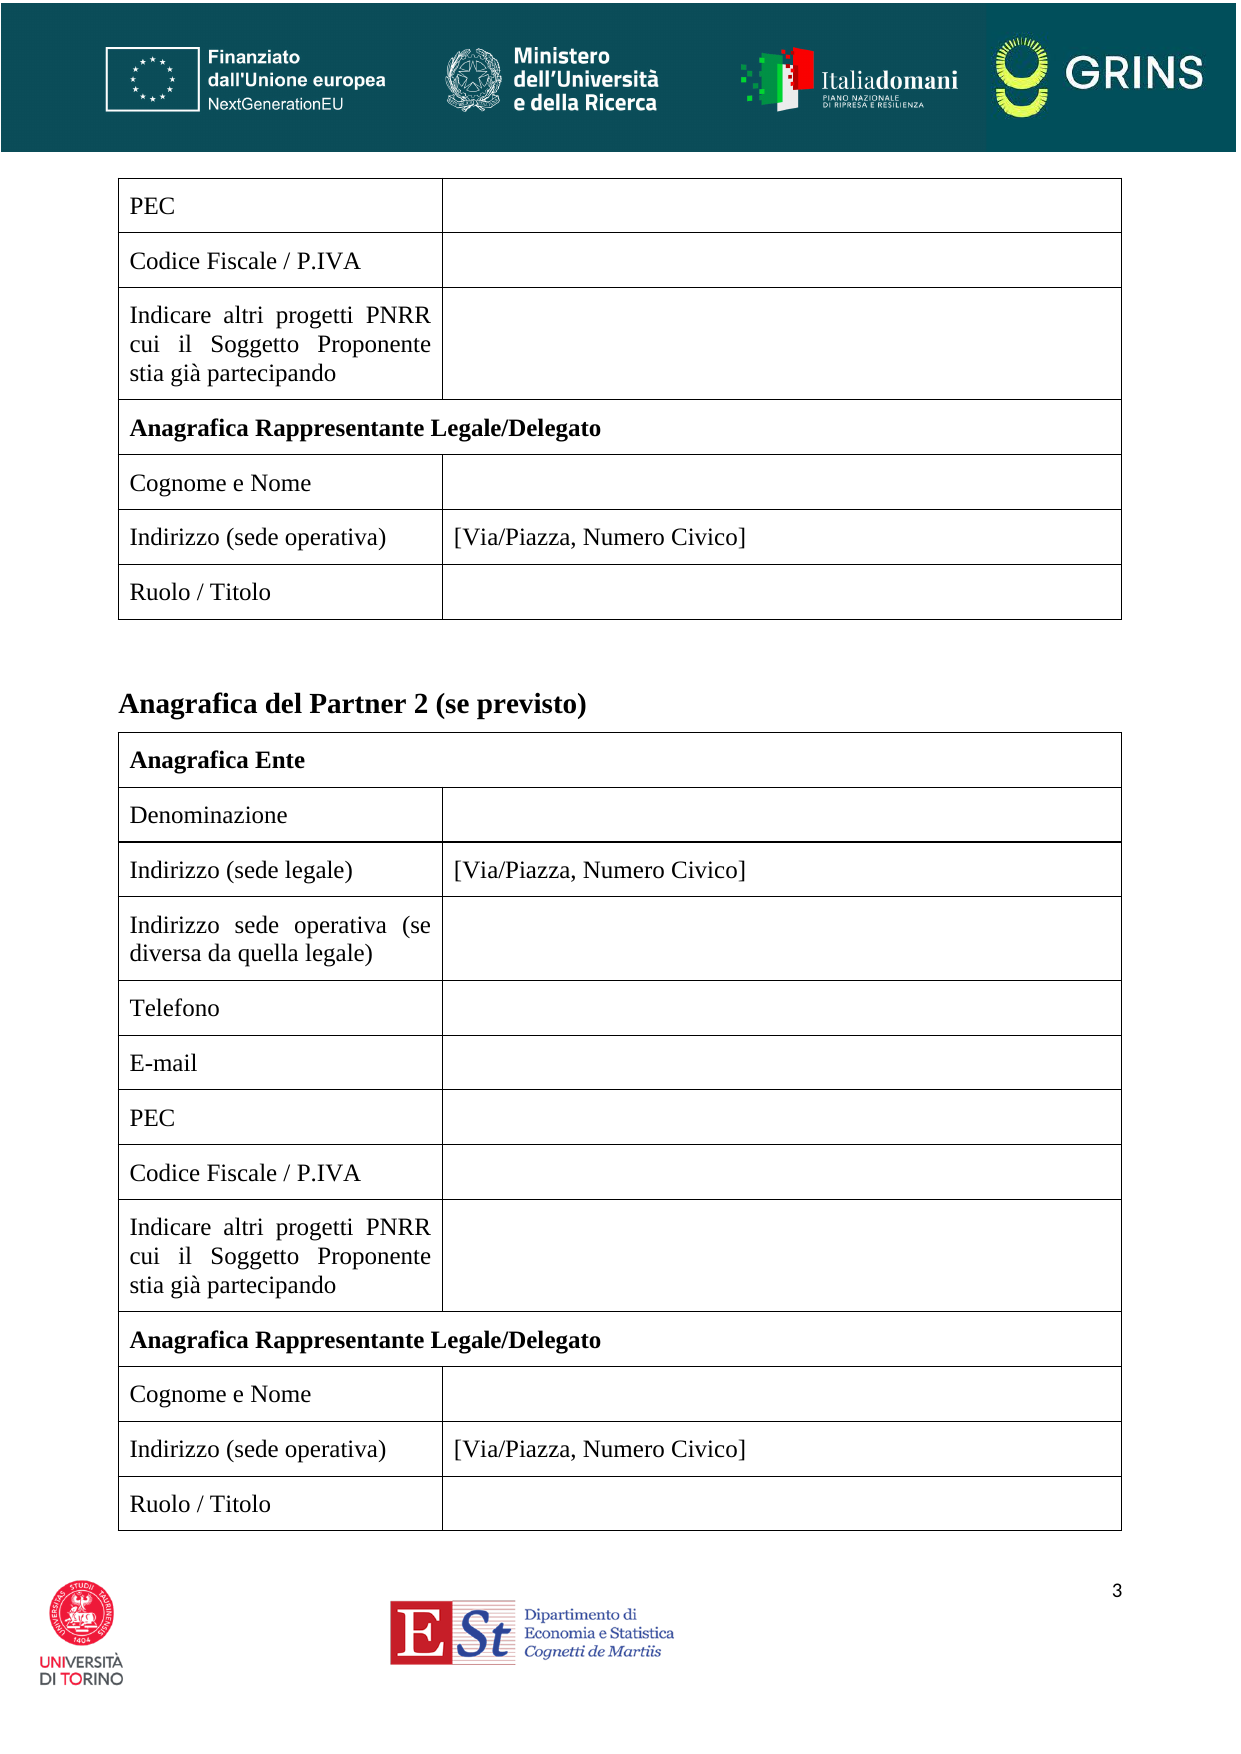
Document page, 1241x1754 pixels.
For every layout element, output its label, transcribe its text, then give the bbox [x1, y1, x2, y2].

table_cell Anagrafica Rappresentante Legale/Delegato [119, 400, 1121, 454]
table_cell [443, 1090, 1121, 1144]
table_cell Cognome e Nome [119, 455, 442, 509]
table_cell Codice Fiscale / P.IVA [119, 1145, 442, 1199]
table_cell Anagrafica Rappresentante Legale/Delegato [119, 1312, 1121, 1366]
table_cell Indirizzo sede operativa (se diversa da quella legale) [119, 897, 442, 980]
table_cell Telefono [119, 981, 442, 1034]
table_cell Indirizzo (sede legale) [119, 843, 442, 896]
table_cell [443, 1477, 1121, 1530]
text Anagrafica del Partner 2 (se previsto) [118, 686, 1122, 719]
table_cell [443, 897, 1121, 980]
table_cell Denominazione [119, 788, 442, 841]
table_cell [443, 1036, 1121, 1089]
table_cell [443, 1145, 1121, 1199]
table_cell Indirizzo (sede operativa) [119, 510, 442, 564]
table_cell [443, 981, 1121, 1034]
table_cell [Via/Piazza, Numero Civico] [443, 1422, 1121, 1476]
table_cell Ruolo / Titolo [119, 1477, 442, 1530]
table_header Anagrafica Ente [119, 733, 1121, 787]
table_cell [443, 455, 1121, 509]
table_cell [443, 233, 1121, 287]
table_cell [443, 1367, 1121, 1421]
table_cell [443, 1200, 1121, 1311]
table_cell PEC [119, 179, 442, 232]
table_cell Codice Fiscale / P.IVA [119, 233, 442, 287]
table_cell Ruolo / Titolo [119, 565, 442, 618]
table_cell [443, 179, 1121, 232]
table_cell E-mail [119, 1036, 442, 1089]
table_cell [443, 288, 1121, 399]
table_cell Cognome e Nome [119, 1367, 442, 1421]
table_cell PEC [119, 1090, 442, 1144]
table_cell [Via/Piazza, Numero Civico] [443, 510, 1121, 564]
table_cell Indirizzo (sede operativa) [119, 1422, 442, 1476]
table_cell Indicare altri progetti PNRR cui il Soggetto Proponente stia già partecipando [119, 288, 442, 399]
table_cell [443, 565, 1121, 618]
table_cell [443, 788, 1121, 841]
table_cell Indicare altri progetti PNRR cui il Soggetto Proponente stia già partecipando [119, 1200, 442, 1311]
table_cell [Via/Piazza, Numero Civico] [443, 843, 1121, 896]
